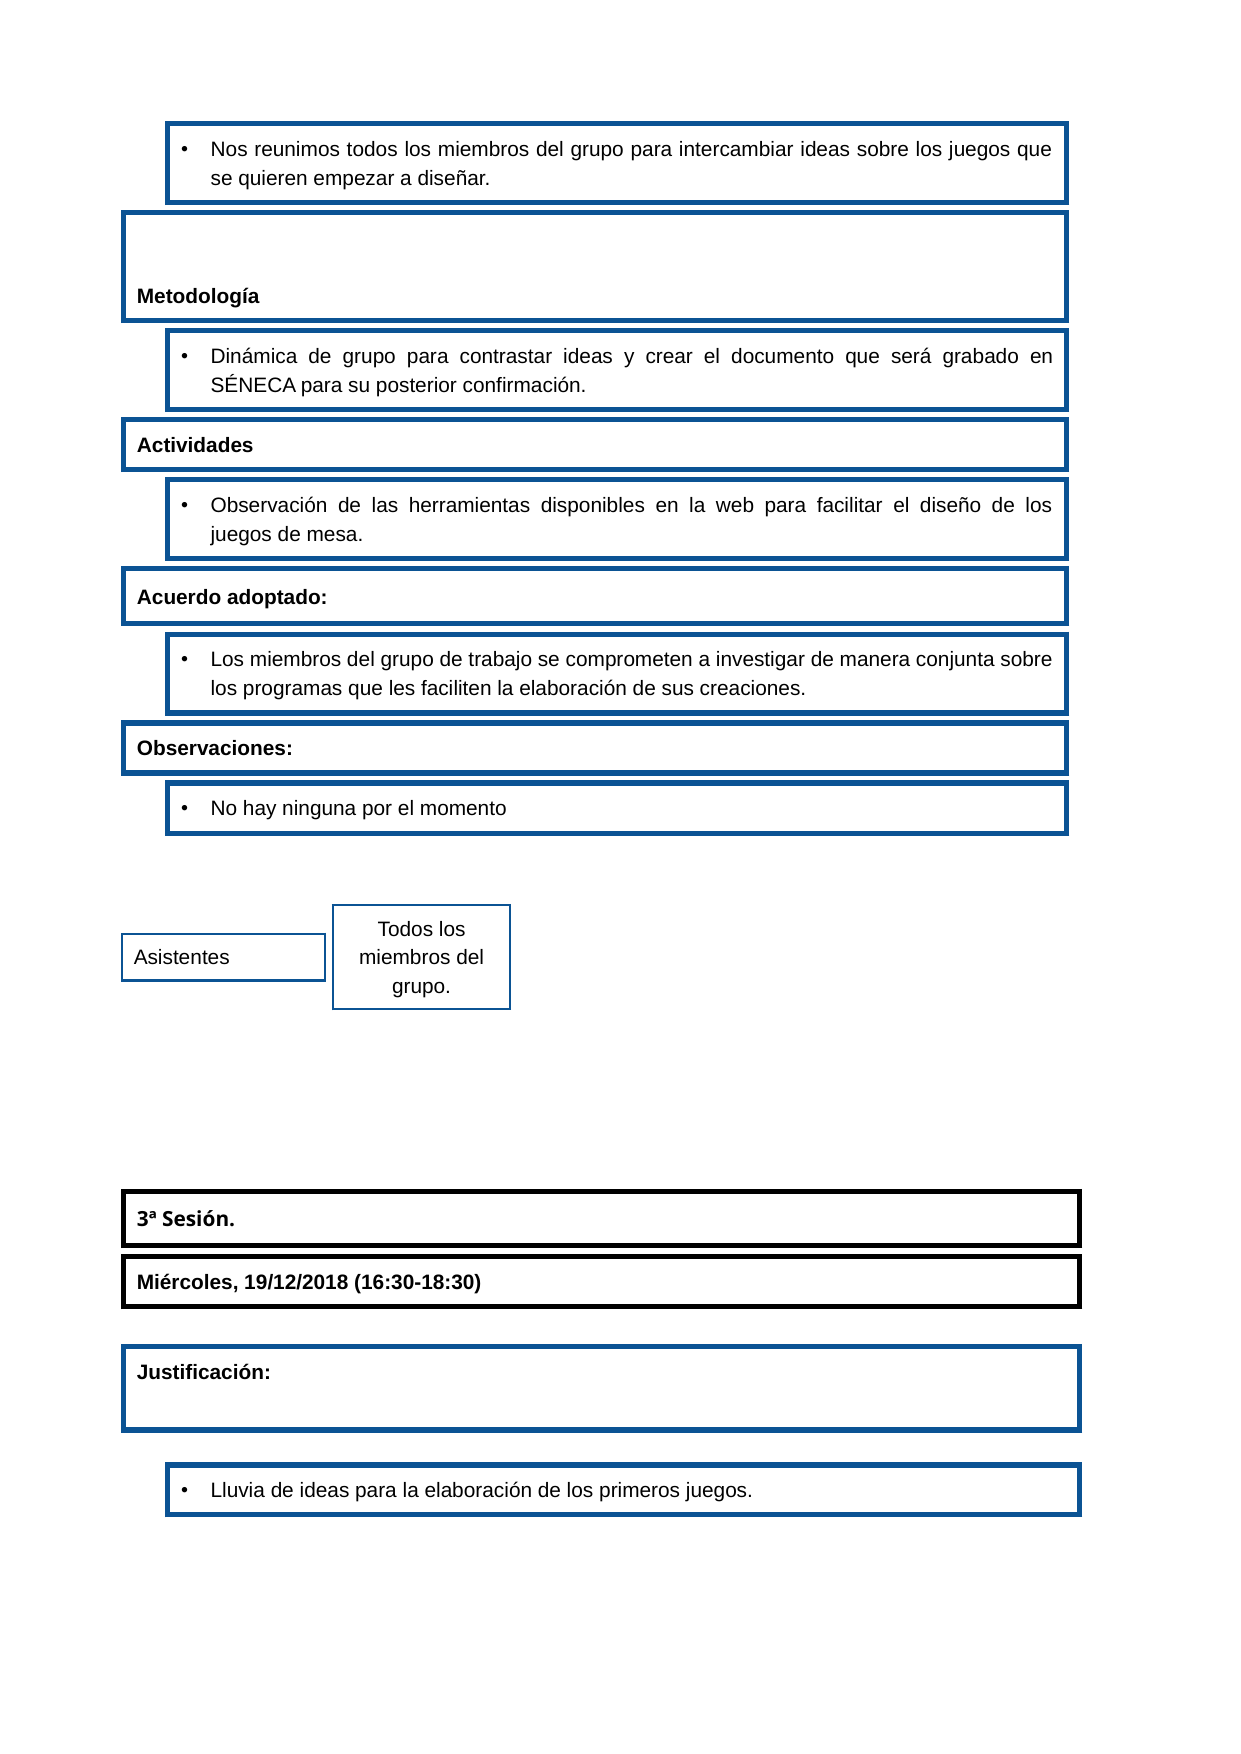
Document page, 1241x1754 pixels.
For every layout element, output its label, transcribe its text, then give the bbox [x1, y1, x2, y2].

table_header [205, 1055, 221, 1089]
table_header 3ª Sesión. [118, 1165, 1085, 1251]
table_header Todos los miembros del grupo. [329, 901, 514, 1013]
table_header [181, 1055, 193, 1089]
table_cell Miércoles, 19/12/2018 (16:30-18:30) [118, 1251, 1085, 1312]
table_cell Descripción de la sesión: Nos reunimos todos los miembros del grupo para intercambiar ideas sobre los juegos que se quieren empezar a diseñar. Metodología Dinámica de grupo para contrastar ideas y crear el documento que será grabado en SÉNECA para su posterior confirmación. Actividades Observación de las herramientas disponibles en la web para facilitar el diseño de los juegos de mesa. Acuerdo adoptado: Los miembros del grupo de trabajo se comprometen a investigar de manera conjunta sobre los programas que les faciliten la elaboración de sus creaciones. Observaciones: No hay ninguna por el momento [118, 118, 1072, 872]
table_cell [194, 1089, 205, 1124]
table_cell [205, 1089, 221, 1124]
table_cell [181, 1089, 193, 1124]
table_header Asistentes [118, 901, 329, 1013]
table_header [194, 1055, 205, 1089]
table_header Justificación: Lluvia de ideas para la elaboración de los primeros juegos. [118, 1341, 1085, 1520]
